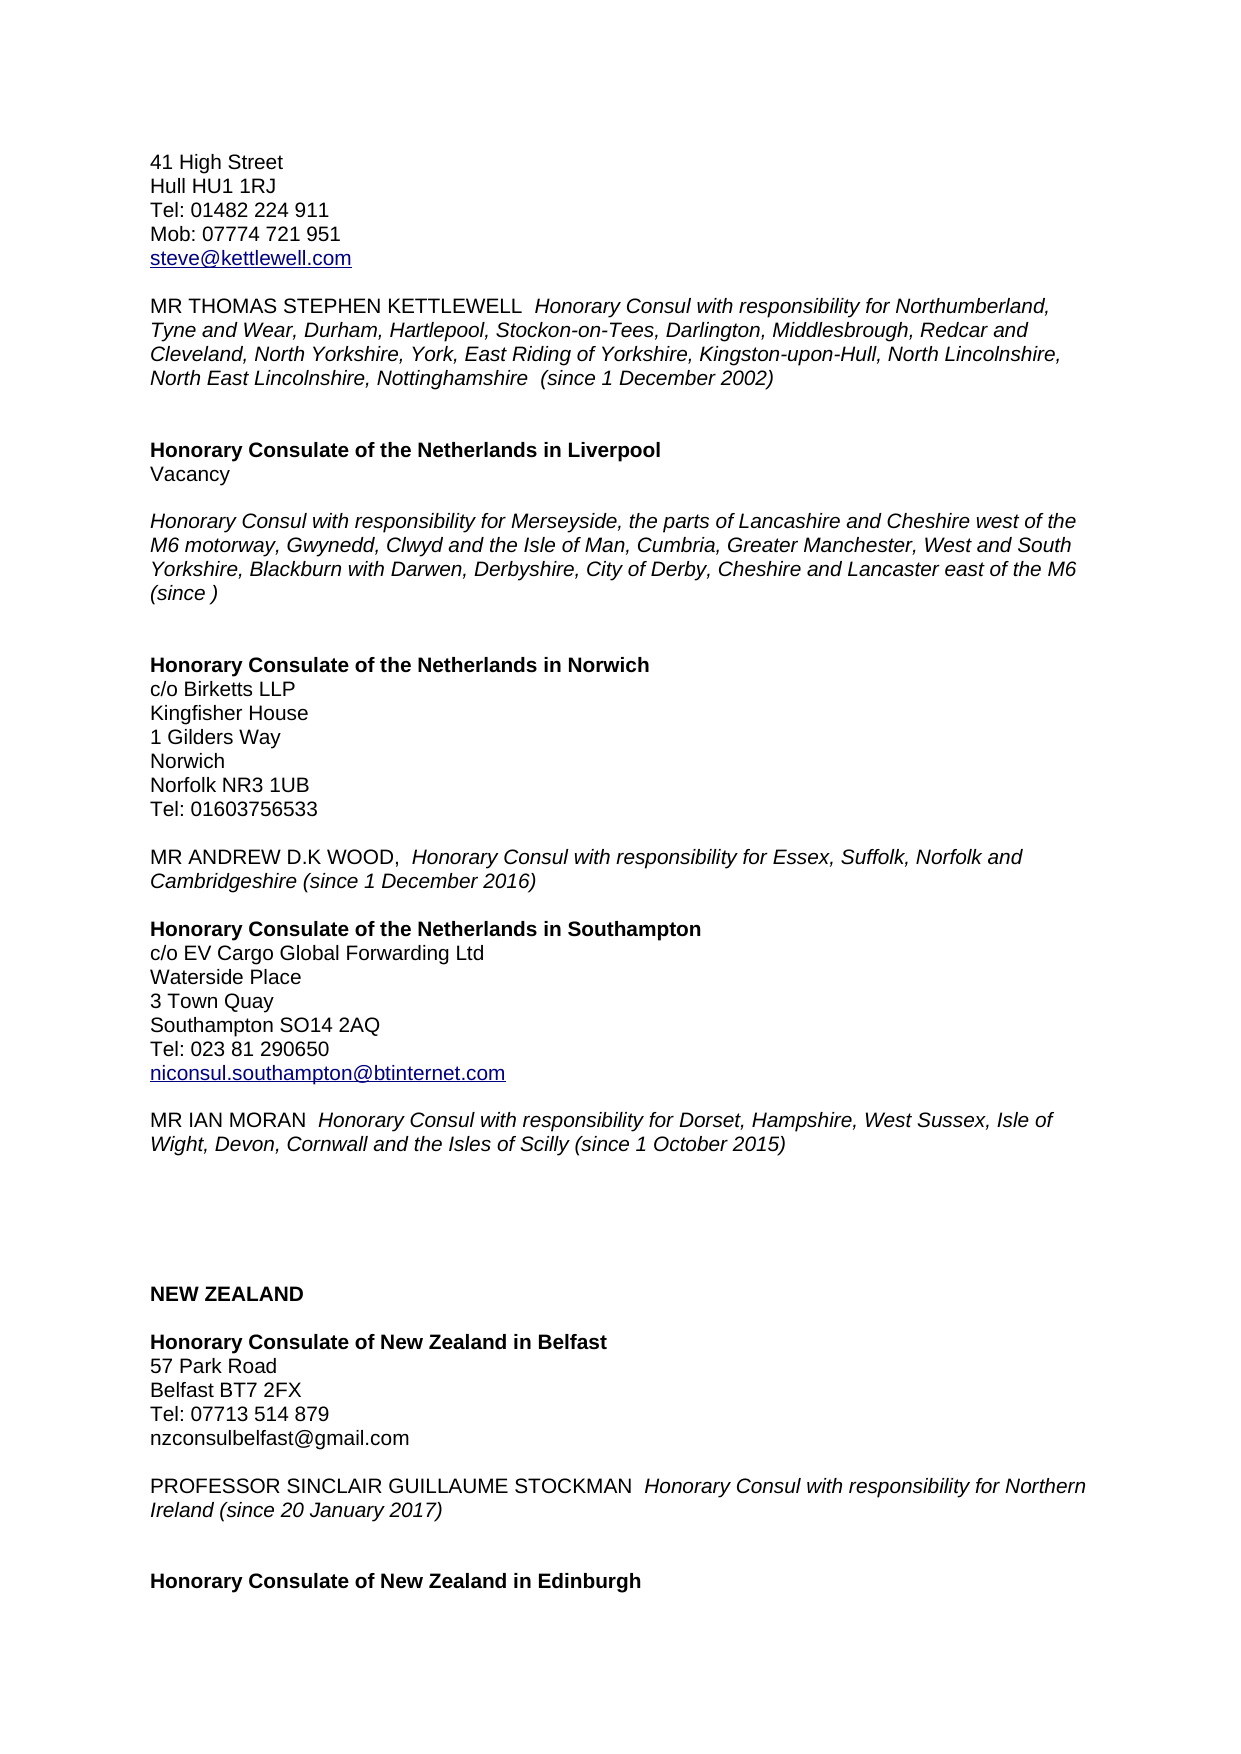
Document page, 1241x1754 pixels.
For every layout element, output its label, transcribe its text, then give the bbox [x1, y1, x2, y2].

text MR IAN MORAN Honorary Consul with responsibility for Dorset, Hampshire, West Sussex, Isle of Wight, Devon, Cornwall and the Isles of Scilly (since 1 October 2015) [150, 1108, 1090, 1156]
text niconsul.southampton@btinternet.com [150, 1060, 1090, 1084]
text Belfast BT7 2FX [150, 1378, 1090, 1402]
text MR THOMAS STEPHEN KETTLEWELL Honorary Consul with responsibility for Northumberland, Tyne and Wear, Durham, Hartlepool, Stockon-on-Tees, Darlington, Middlesbrough, Redcar and Cleveland, North Yorkshire, York, East Riding of Yorkshire, Kingston-upon-Hull, North Lincolnshire, North East Lincolnshire, Nottinghamshire (since 1 December 2002) [150, 294, 1090, 389]
text Norwich [150, 749, 1090, 773]
text Tel: 01603756533 [150, 797, 1090, 821]
text MR ANDREW D.K WOOD, Honorary Consul with responsibility for Essex, Suffolk, Norfolk and Cambridgeshire (since 1 December 2016) [150, 845, 1090, 893]
text Kingfisher House [150, 701, 1090, 725]
text 3 Town Quay [150, 988, 1090, 1012]
text Tel: 023 81 290650 [150, 1036, 1090, 1060]
text Mob: 07774 721 951 [150, 222, 1090, 246]
text Honorary Consulate of New Zealand in Belfast [150, 1330, 1090, 1354]
text Honorary Consulate of New Zealand in Edinburgh [150, 1569, 1090, 1593]
text Honorary Consulate of the Netherlands in Liverpool [150, 437, 1090, 461]
text NEW ZEALAND [150, 1282, 1090, 1306]
text Waterside Place [150, 964, 1090, 988]
text PROFESSOR SINCLAIR GUILLAUME STOCKMAN Honorary Consul with responsibility for Northern Ireland (since 20 January 2017) [150, 1473, 1090, 1521]
text 1 Gilders Way [150, 725, 1090, 749]
text steve@kettlewell.com [150, 246, 1090, 270]
text Honorary Consulate of the Netherlands in Southampton [150, 917, 1090, 941]
text Norfolk NR3 1UB [150, 773, 1090, 797]
text c/o EV Cargo Global Forwarding Ltd [150, 941, 1090, 964]
text Tel: 01482 224 911 [150, 198, 1090, 222]
text 41 High Street [150, 150, 1090, 174]
text Honorary Consul with responsibility for Merseyside, the parts of Lancashire and Cheshire west of the M6 motorway, Gwynedd, Clwyd and the Isle of Man, Cumbria, Greater Manchester, West and South Yorkshire, Blackburn with Darwen, Derbyshire, City of Derby, Cheshire and Lancaster east of the M6 (since ) [150, 509, 1090, 605]
text Hull HU1 1RJ [150, 174, 1090, 198]
text Southampton SO14 2AQ [150, 1012, 1090, 1036]
text Honorary Consulate of the Netherlands in Norwich [150, 653, 1090, 677]
text Tel: 07713 514 879 [150, 1402, 1090, 1426]
text Vacancy [150, 461, 1090, 485]
text nzconsulbelfast@gmail.com [150, 1426, 1090, 1449]
text c/o Birketts LLP [150, 677, 1090, 701]
text 57 Park Road [150, 1354, 1090, 1378]
